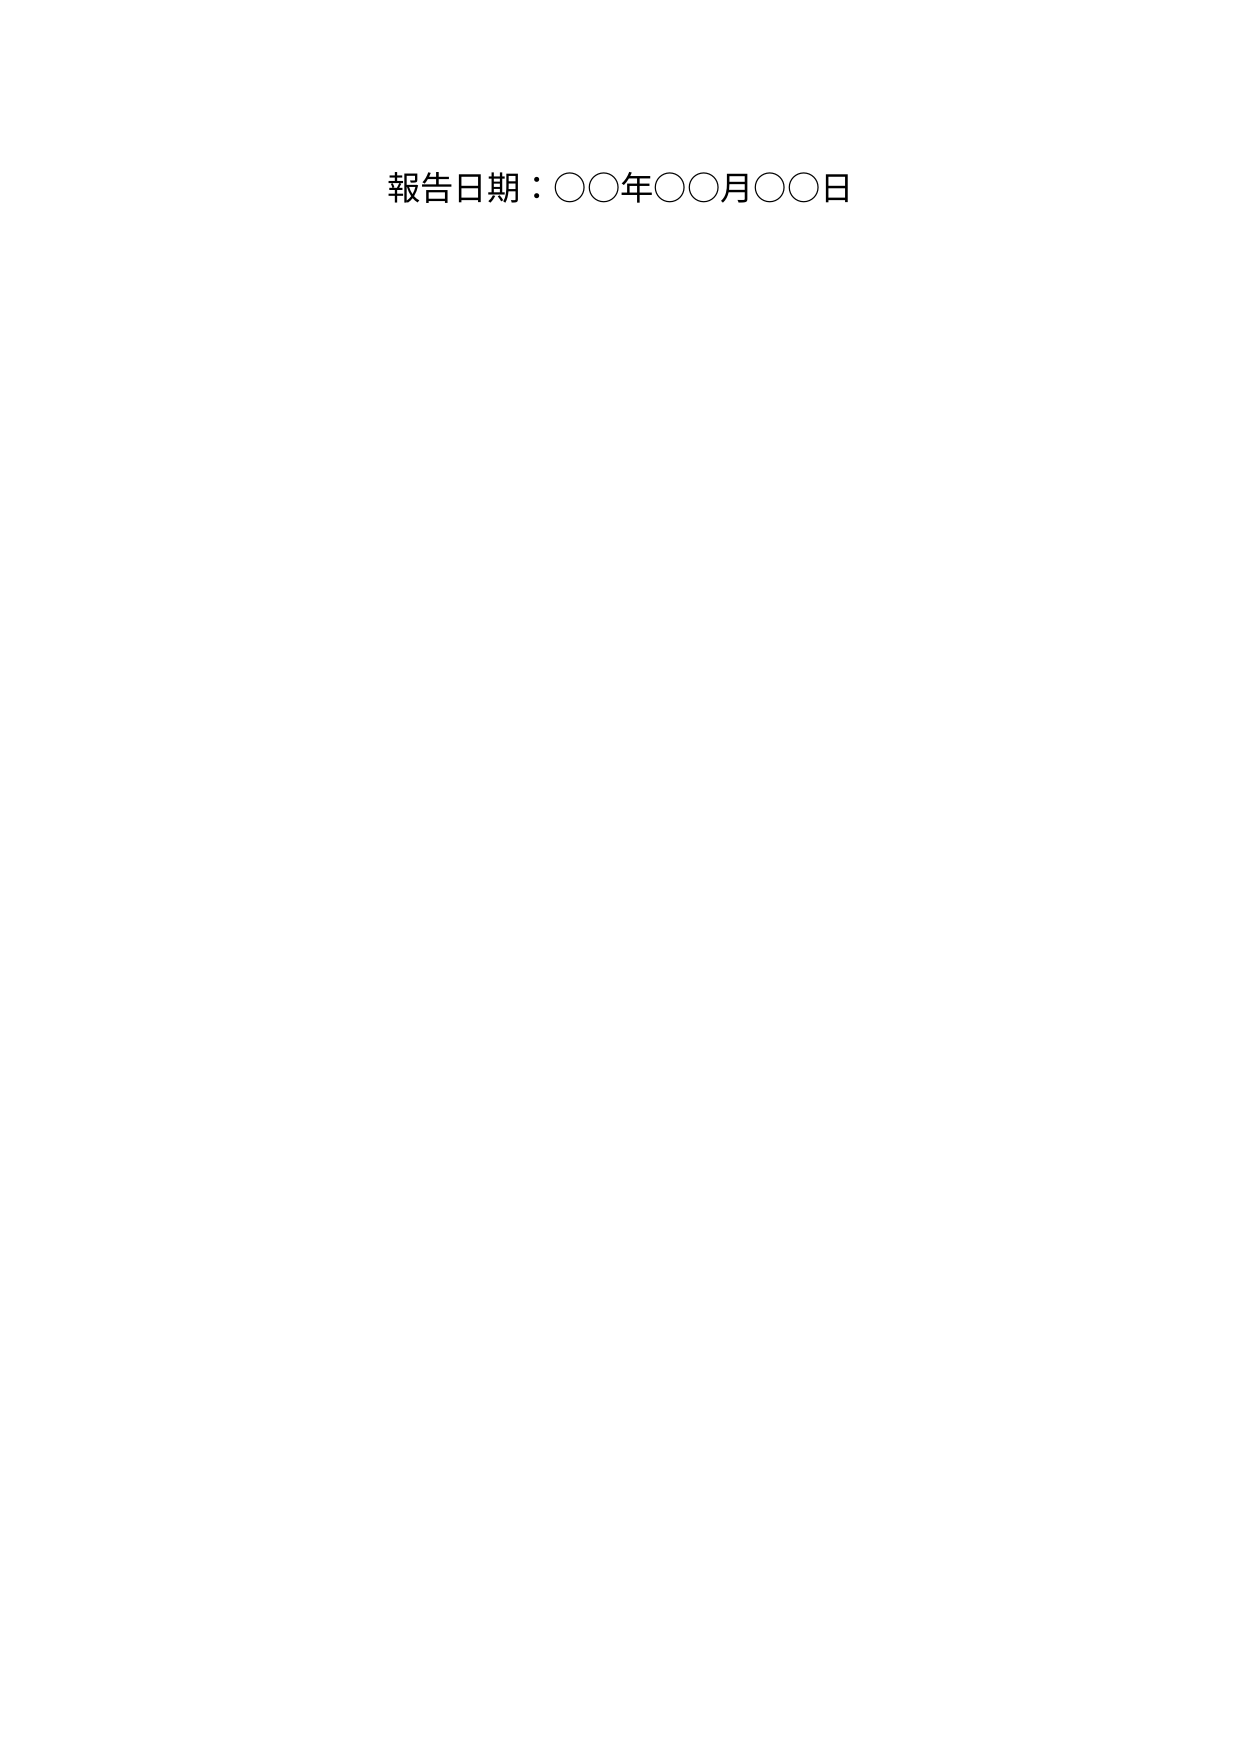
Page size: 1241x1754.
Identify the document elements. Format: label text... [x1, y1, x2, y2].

text 報告日期：○○年○○月○○日 [165, 148, 1075, 223]
